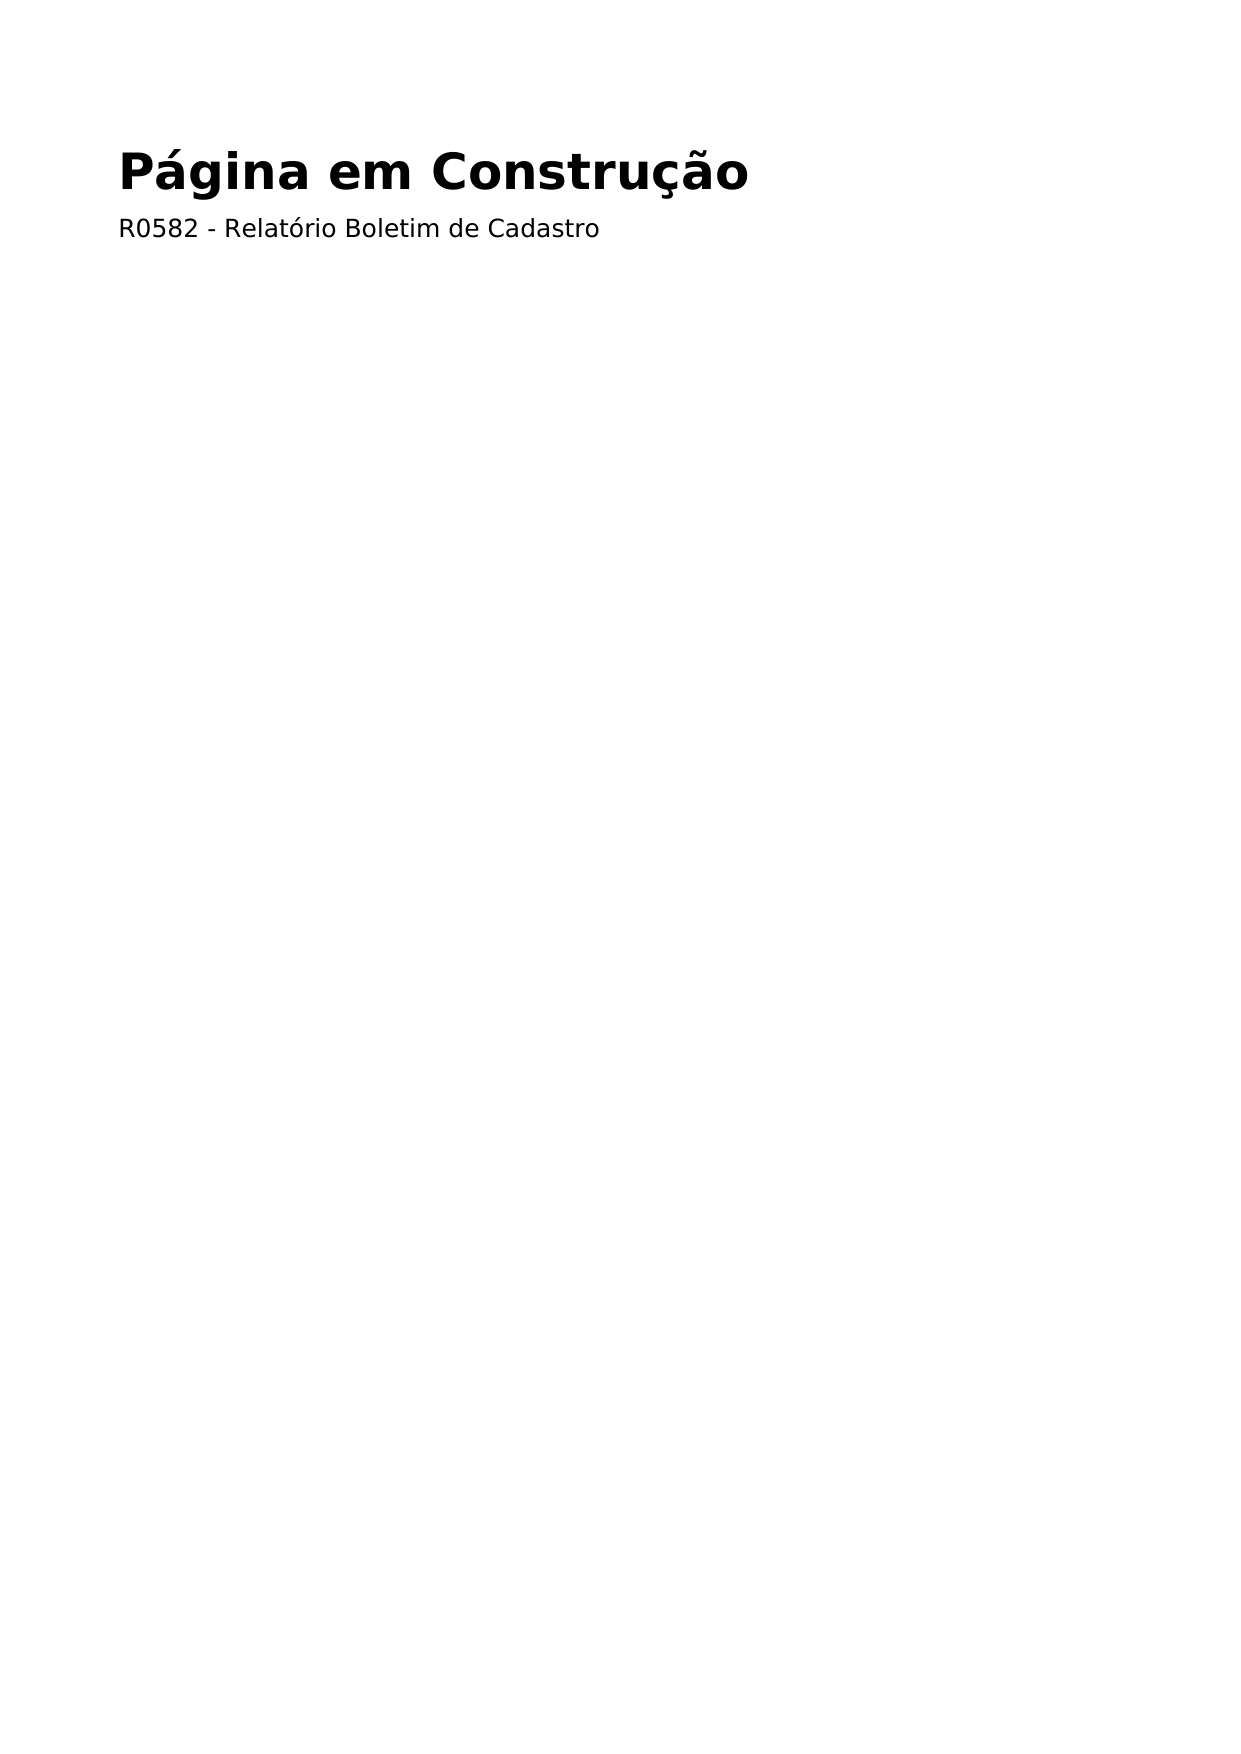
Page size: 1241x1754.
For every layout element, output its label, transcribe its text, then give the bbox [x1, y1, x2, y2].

text R0582 - Relatório Boletim de Cadastro [118, 214, 1122, 243]
subtitle Página em Construção [118, 143, 1122, 201]
